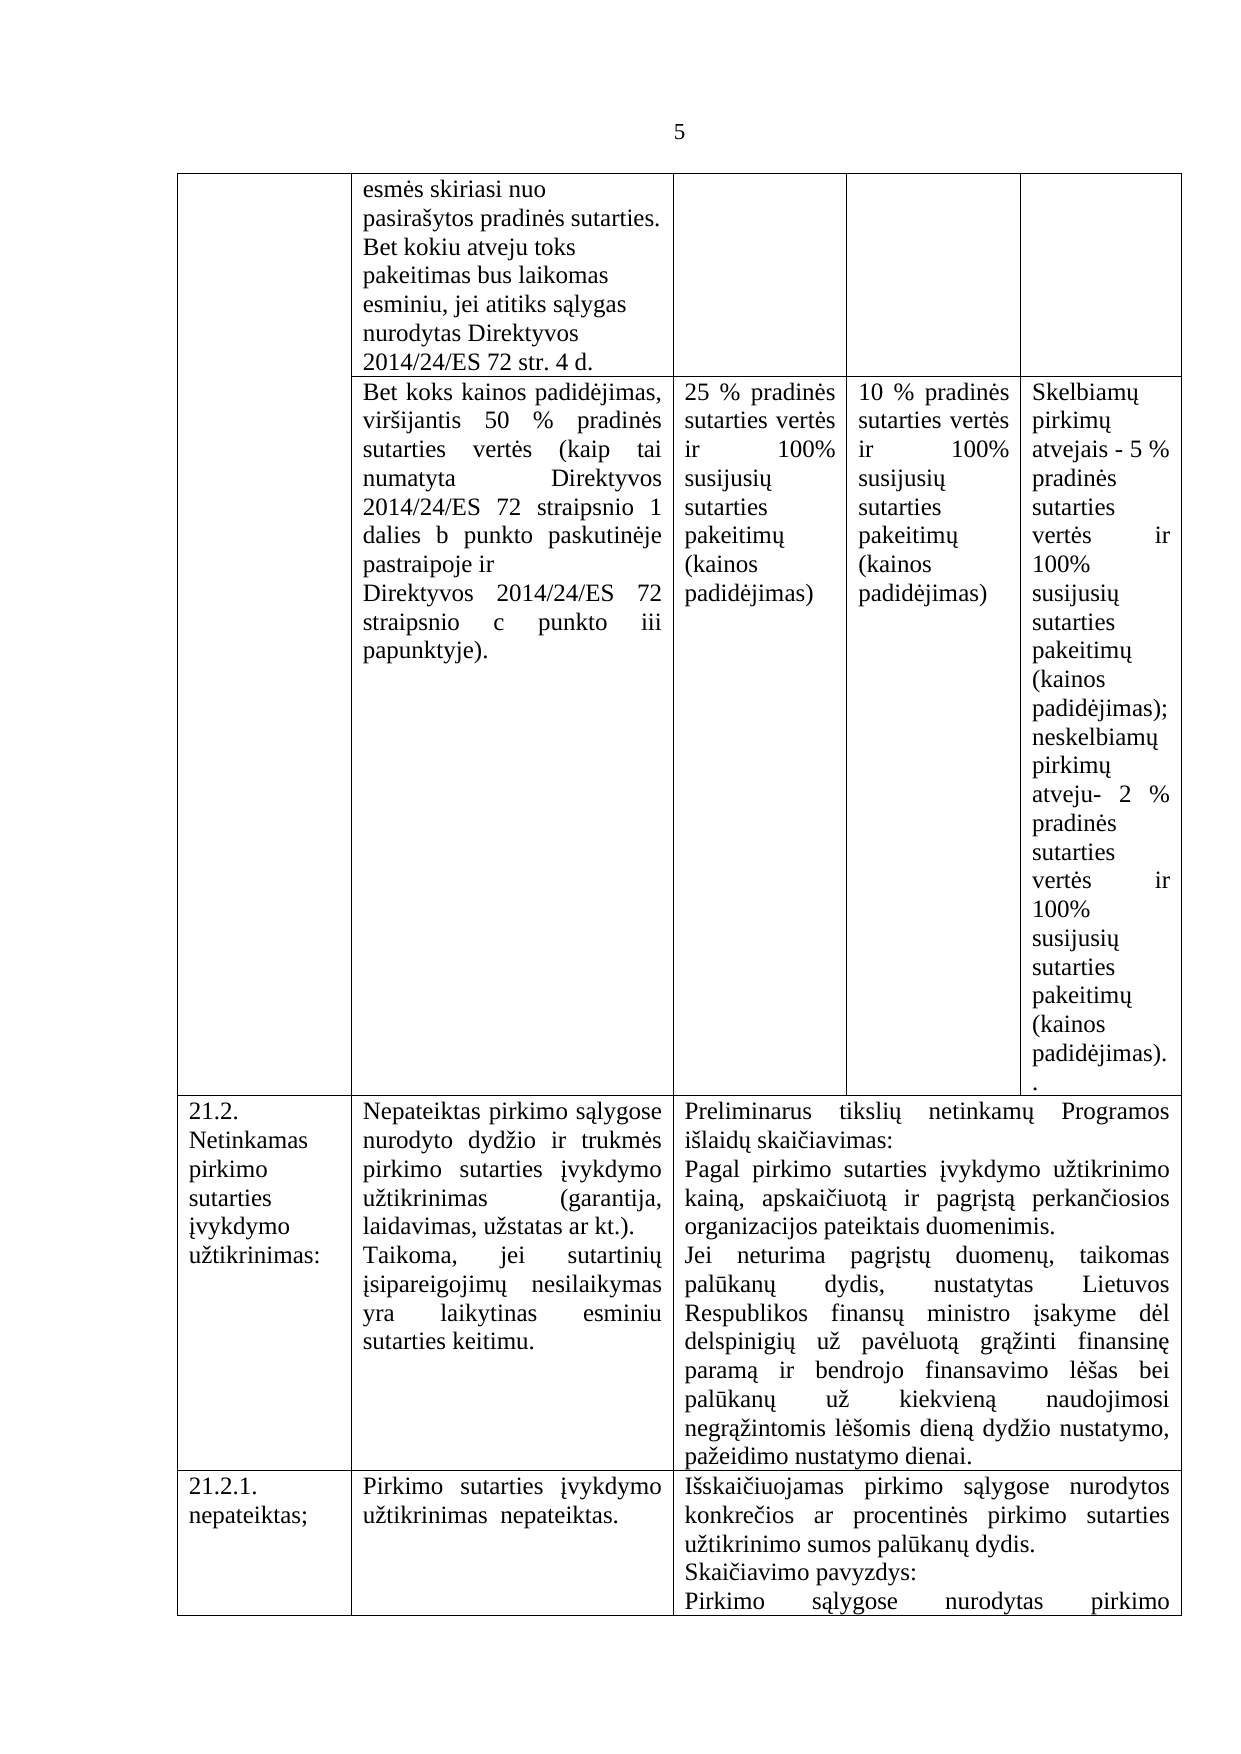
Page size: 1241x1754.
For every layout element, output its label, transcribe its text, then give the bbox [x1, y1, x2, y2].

table_cell 21.2.1. nepateiktas; [178, 1471, 351, 1615]
table_cell Skelbiamų pirkimų atvejais - 5 % pradinės sutarties vertės ir 100% susijusių sutarties pakeitimų (kainos padidėjimas); neskelbiamų pirkimų atveju- 2 % pradinės sutarties vertės ir 100% susijusių sutarties pakeitimų (kainos padidėjimas).. [1021, 377, 1181, 1095]
table_cell 25 % pradinės sutarties vertės ir 100% susijusių sutarties pakeitimų (kainos padidėjimas) [674, 377, 846, 1095]
table_cell Bet koks kainos padidėjimas, viršijantis 50 % pradinės sutarties vertės (kaip tai numatyta Direktyvos 2014/24/ES 72 straipsnio 1 dalies b punkto paskutinėje pastraipoje ir Direktyvos 2014/24/ES 72 straipsnio c punkto iii papunktyje). [352, 377, 673, 1095]
table_cell Pirkimo sutarties įvykdymo užtikrinimas nepateiktas. [352, 1471, 673, 1615]
table_cell [178, 174, 351, 1095]
table_cell Nepateiktas pirkimo sąlygose nurodyto dydžio ir trukmės pirkimo sutarties įvykdymo užtikrinimas (garantija, laidavimas, užstatas ar kt.). Taikoma, jei sutartinių įsipareigojimų nesilaikymas yra laikytinas esminiu sutarties keitimu. [352, 1096, 673, 1470]
table_cell Preliminarus tikslių netinkamų Programos išlaidų skaičiavimas: Pagal pirkimo sutarties įvykdymo užtikrinimo kainą, apskaičiuotą ir pagrįstą perkančiosios organizacijos pateiktais duomenimis. Jei neturima pagrįstų duomenų, taikomas palūkanų dydis, nustatytas Lietuvos Respublikos finansų ministro įsakyme dėl delspinigių už pavėluotą grąžinti finansinę paramą ir bendrojo finansavimo lėšas bei palūkanų už kiekvieną naudojimosi negrąžintomis lėšomis dieną dydžio nustatymo, pažeidimo nustatymo dienai. [674, 1096, 1181, 1470]
table_cell 21.2. Netinkamas pirkimo sutarties įvykdymo užtikrinimas: [178, 1096, 351, 1470]
table_cell [674, 174, 846, 376]
table_cell esmės skiriasi nuo pasirašytos pradinės sutarties. Bet kokiu atveju toks pakeitimas bus laikomas esminiu, jei atitiks sąlygas nurodytas Direktyvos 2014/24/ES 72 str. 4 d. [352, 174, 673, 376]
table_cell [1021, 174, 1181, 376]
table_cell [847, 174, 1020, 376]
table_cell 10 % pradinės sutarties vertės ir 100% susijusių sutarties pakeitimų (kainos padidėjimas) [847, 377, 1020, 1095]
table_cell Išskaičiuojamas pirkimo sąlygose nurodytos konkrečios ar procentinės pirkimo sutarties užtikrinimo sumos palūkanų dydis. Skaičiavimo pavyzdys: Pirkimo sąlygose nurodytas pirkimo [674, 1471, 1181, 1615]
